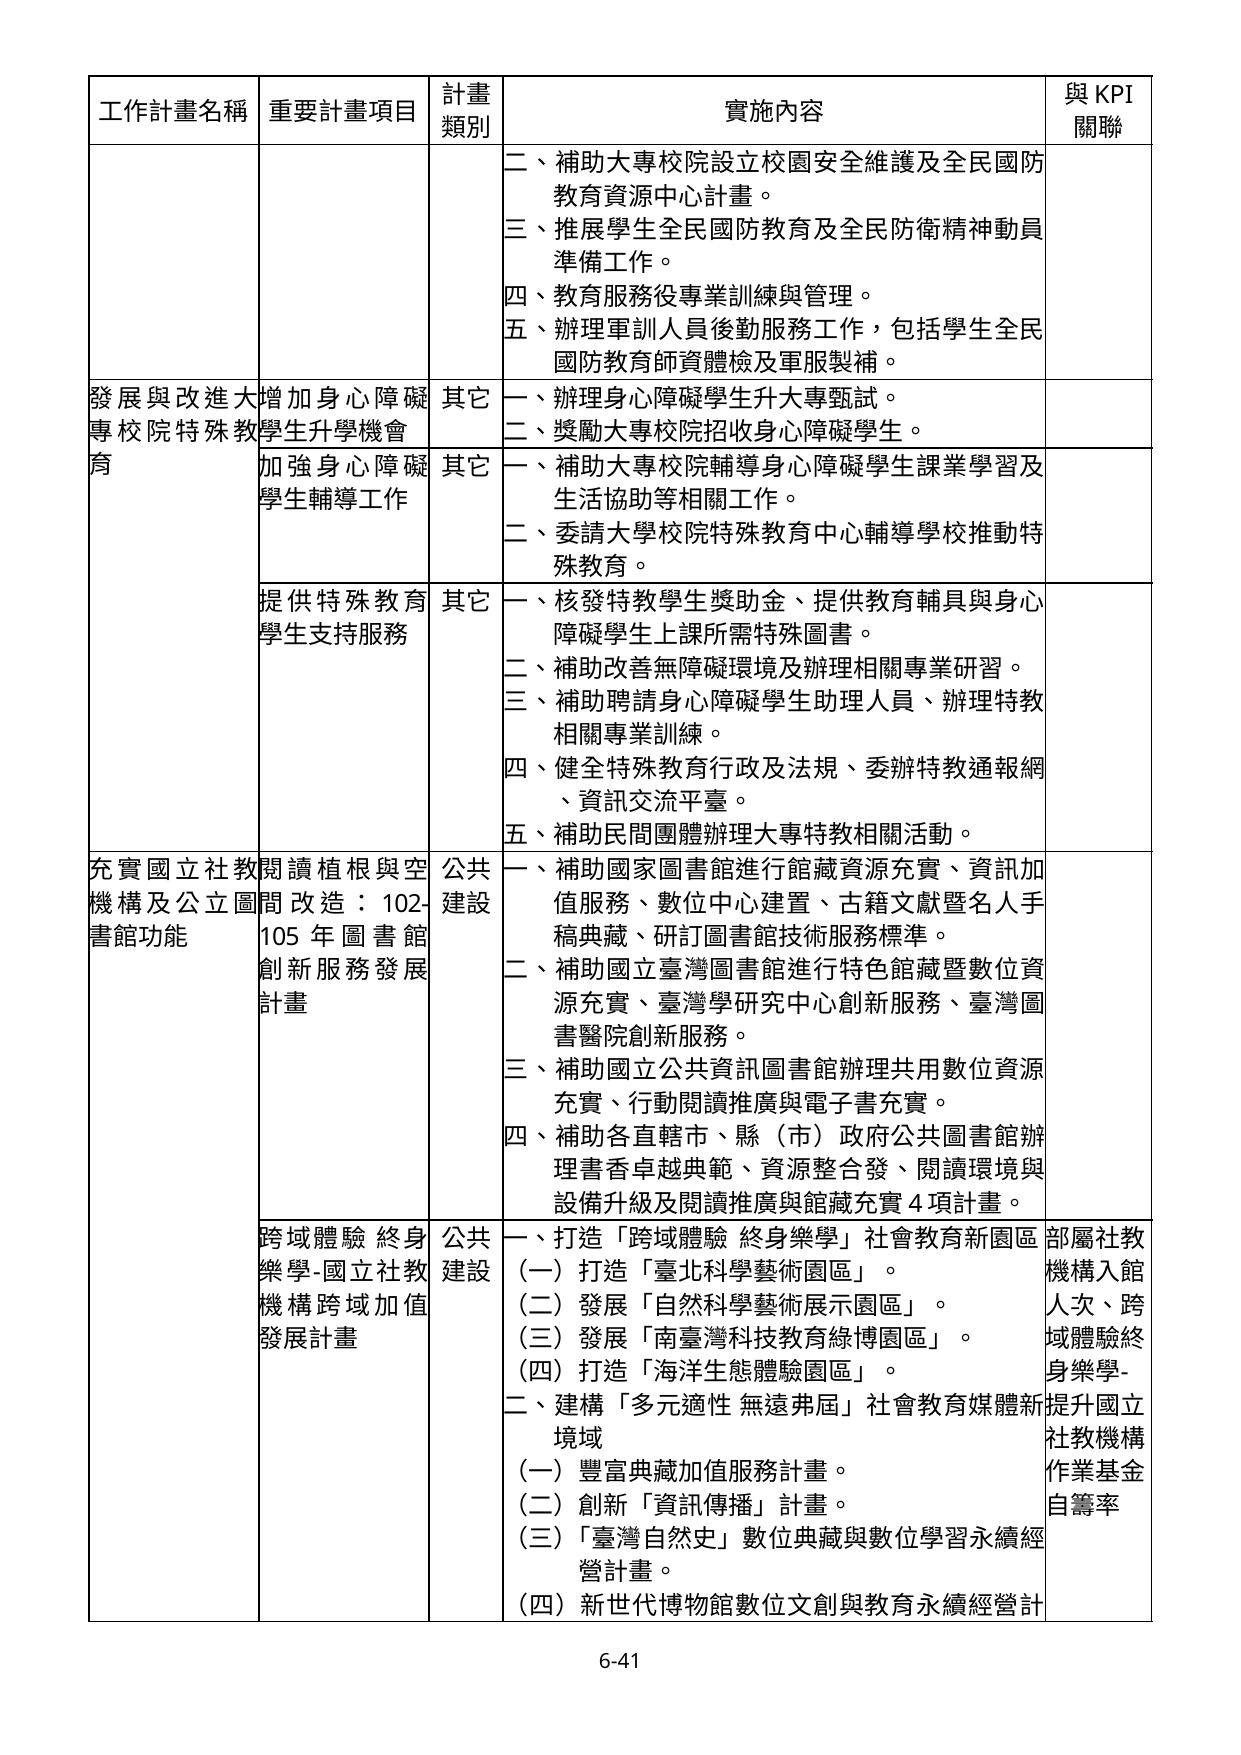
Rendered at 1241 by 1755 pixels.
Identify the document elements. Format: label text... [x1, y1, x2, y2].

table_cell 增加身心障礙學生升學機會 [260, 380, 428, 447]
table_cell 一、補助國家圖書館進行館藏資源充實、資訊加值服務、數位中心建置、古籍文獻暨名人手稿典藏、研訂圖書館技術服務標準。 二、補助國立臺灣圖書館進行特色館藏暨數位資源充實、臺灣學研究中心創新服務、臺灣圖書醫院創新服務。 三、補助國立公共資訊圖書館辦理共用數位資源充實、行動閱讀推廣與電子書充實。 四、補助各直轄市、縣（市）政府公共圖書館辦理書香卓越典範、資源整合發、閱讀環境與設備升級及閱讀推廣與館藏充實4項計畫。 [504, 852, 1045, 1219]
table_header 工作計畫名稱 [90, 77, 258, 143]
table_header 重要計畫項目 [260, 77, 428, 143]
table_header 實施內容 [504, 77, 1045, 143]
table_cell 公共建設 [430, 1221, 502, 1621]
table_cell 一、打造「跨域體驗 終身樂學」社會教育新園區 （一）打造「臺北科學藝術園區」。 （二）發展「自然科學藝術展示園區」。 （三）發展「南臺灣科技教育綠博園區」。 （四）打造「海洋生態體驗園區」。 二、建構「多元適性 無遠弗屆」社會教育媒體新境域 （一）豐富典藏加值服務計畫。 （二）創新「資訊傳播」計畫。 （三）｢臺灣自然史」數位典藏與數位學習永續經營計畫。 （四）新世代博物館數位文創與教育永續經營計 [504, 1221, 1045, 1621]
table_cell 加強身心障礙學生輔導工作 [260, 449, 428, 582]
table_cell 部屬社教機構入館人次、跨域體驗終身樂學-提升國立社教機構作業基金自籌率 [1046, 1221, 1151, 1621]
table_cell [1046, 380, 1151, 447]
table_cell 充實國立社教機構及公立圖書館功能 [90, 852, 258, 1621]
table_cell 其它 [430, 449, 502, 582]
table_cell [1046, 145, 1151, 378]
table_cell 其它 [430, 584, 502, 851]
table_cell 一、辦理身心障礙學生升大專甄試。 二、獎勵大專校院招收身心障礙學生。 [504, 380, 1045, 447]
table_cell 閱讀植根與空間改造：102-105年圖書館創新服務發展計畫 [260, 852, 428, 1219]
table_cell [1046, 449, 1151, 582]
table_cell 公共建設 [430, 852, 502, 1219]
table_cell 提供特殊教育學生支持服務 [260, 584, 428, 851]
table_cell [1046, 852, 1151, 1219]
table_cell [1046, 584, 1151, 851]
table_cell 一、核發特教學生獎助金、提供教育輔具與身心障礙學生上課所需特殊圖書。 二、補助改善無障礙環境及辦理相關專業研習。 三、補助聘請身心障礙學生助理人員、辦理特教相關專業訓練。 四、健全特殊教育行政及法規、委辦特教通報網、資訊交流平臺。 五、補助民間團體辦理大專特教相關活動。 [504, 584, 1045, 851]
table_header 與KPI 關聯 [1046, 77, 1151, 143]
table_header 計畫類別 [430, 77, 502, 143]
table_cell [260, 145, 428, 378]
table_cell 發展與改進大專校院特殊教育 [90, 380, 258, 851]
table_cell 跨域體驗 終身樂學-國立社教機構跨域加值發展計畫 [260, 1221, 428, 1621]
table_cell [90, 145, 258, 378]
table_cell [430, 145, 502, 378]
table_cell 一、補助大專校院輔導身心障礙學生課業學習及生活協助等相關工作。 二、委請大學校院特殊教育中心輔導學校推動特殊教育。 [504, 449, 1045, 582]
table_cell 二、補助大專校院設立校園安全維護及全民國防教育資源中心計畫。 三、推展學生全民國防教育及全民防衛精神動員準備工作。 四、教育服務役專業訓練與管理。 五、辦理軍訓人員後勤服務工作，包括學生全民國防教育師資體檢及軍服製補。 [504, 145, 1045, 378]
table_cell 其它 [430, 380, 502, 447]
